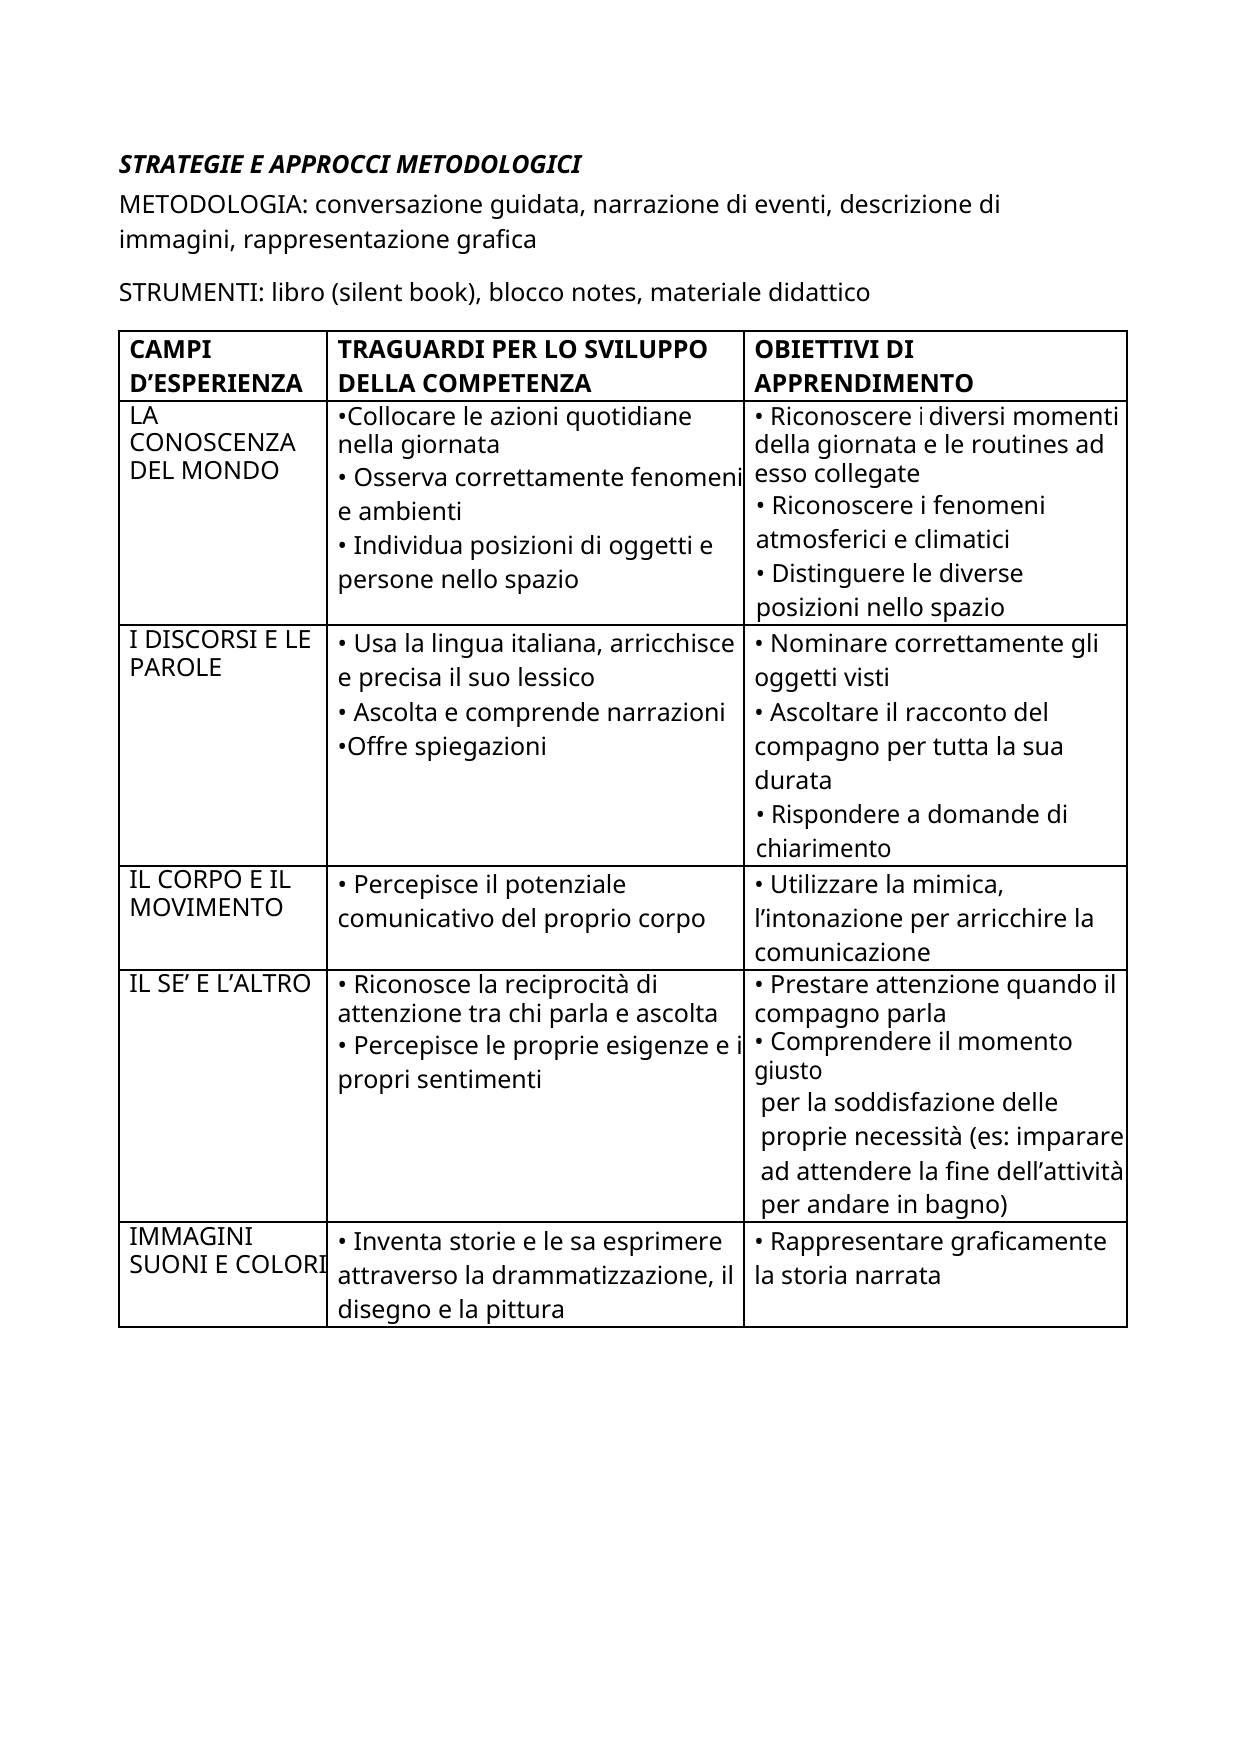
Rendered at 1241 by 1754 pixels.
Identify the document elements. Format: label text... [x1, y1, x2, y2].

text STRUMENTI: libro (silent book), blocco notes, materiale didattico [119, 275, 1123, 309]
table_cell IMMAGINI SUONI E COLORI [120, 1223, 326, 1326]
table_cell IL SE’ E L’ALTRO [120, 971, 326, 1221]
table_header CAMPI D’ESPERIENZA [120, 332, 326, 400]
table_cell IL CORPO E IL MOVIMENTO [120, 867, 326, 969]
table_cell I DISCORSI E LE PAROLE [120, 626, 326, 864]
table_cell LA CONOSCENZA DEL MONDO [120, 402, 326, 624]
table_header OBIETTIVI DI APPRENDIMENTO [745, 332, 1126, 400]
table_cell • Usa la lingua italiana, arricchisce e precisa il suo lessico • Ascolta e comprende narrazioni •Offre spiegazioni [328, 626, 743, 864]
table_cell • Nominare correttamente gli oggetti visti • Ascoltare il racconto del compagno per tutta la sua durata • Rispondere a domande di chiarimento [745, 626, 1126, 864]
text STRATEGIE E APPROCCI METODOLOGICI [119, 147, 1123, 181]
text METODOLOGIA: conversazione guidata, narrazione di eventi, descrizione di immagini, rappresentazione grafica [119, 187, 1123, 256]
table_cell • Percepisce il potenziale comunicativo del proprio corpo [328, 867, 743, 969]
table_cell • Riconosce la reciprocità di attenzione tra chi parla e ascolta • Percepisce le proprie esigenze e i propri sentimenti [328, 971, 743, 1221]
table_cell • Inventa storie e le sa esprimere attraverso la drammatizzazione, il disegno e la pittura [328, 1223, 743, 1326]
table_cell • Riconoscere i diversi momenti della giornata e le routines ad esso collegate • Riconoscere i fenomeni atmosferici e climatici • Distinguere le diverse posizioni nello spazio [745, 402, 1126, 624]
table_cell • Prestare attenzione quando il compagno parla • Comprendere il momento giusto per la soddisfazione delle proprie necessità (es: imparare ad attendere la fine dell’attività per andare in bagno) [745, 971, 1126, 1221]
table_cell • Utilizzare la mimica, l’intonazione per arricchire la comunicazione [745, 867, 1126, 969]
table_header TRAGUARDI PER LO SVILUPPO DELLA COMPETENZA [328, 332, 743, 400]
table_cell •Collocare le azioni quotidiane nella giornata • Osserva correttamente fenomeni e ambienti • Individua posizioni di oggetti e persone nello spazio [328, 402, 743, 624]
table_cell • Rappresentare graficamente la storia narrata [745, 1223, 1126, 1326]
